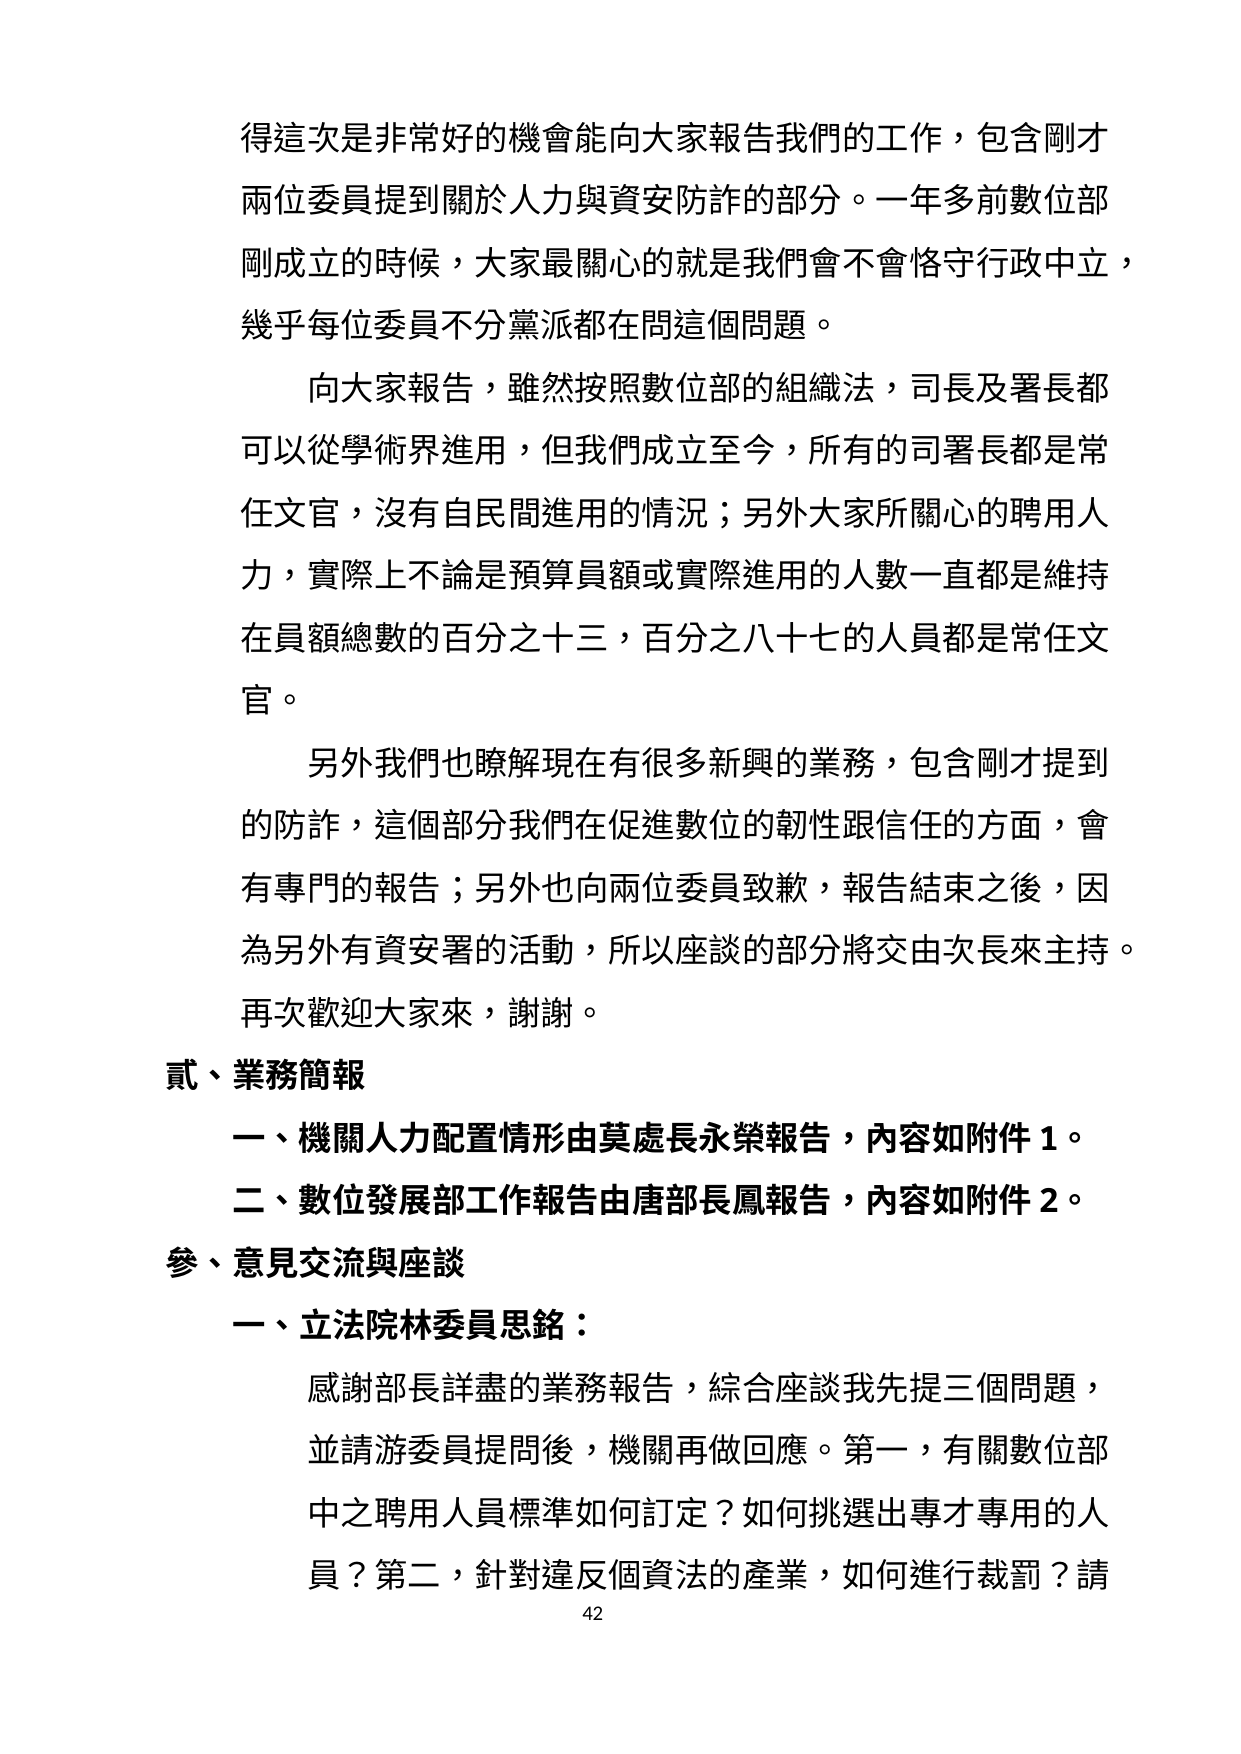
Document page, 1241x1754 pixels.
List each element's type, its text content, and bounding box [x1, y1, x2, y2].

text 一、機關人力配置情形由莫處長永榮報告，內容如附件1。 [165, 1094, 1110, 1157]
text 貳、業務簡報 [165, 1032, 1110, 1094]
text 另外我們也瞭解現在有很多新興的業務，包含剛才提到的防詐，這個部分我們在促進數位的韌性跟信任的方面，會有專門的報告；另外也向兩位委員致歉，報告結束之後，因為另外有資安署的活動，所以座談的部分將交由次長來主持。再次歡迎大家來，謝謝。 [240, 719, 1110, 1032]
text 二、數位發展部工作報告由唐部長鳳報告，內容如附件2。 [165, 1157, 1110, 1219]
text 一、立法院林委員思銘： [232, 1282, 1110, 1344]
text 林召委、游委員，以及所有我們立法院的好朋友，我覺得這次是非常好的機會能向大家報告我們的工作，包含剛才兩位委員提到關於人力與資安防詐的部分。一年多前數位部剛成立的時候，大家最關心的就是我們會不會恪守行政中立，幾乎每位委員不分黨派都在問這個問題。 [240, 94, 1110, 344]
text 感謝部長詳盡的業務報告，綜合座談我先提三個問題，並請游委員提問後，機關再做回應。第一，有關數位部中之聘用人員標準如何訂定？如何挑選出專才專用的人員？第二，針對違反個資法的產業，如何進行裁罰？請 [307, 1344, 1110, 1594]
text 參、意見交流與座談 [165, 1219, 1110, 1282]
text 向大家報告，雖然按照數位部的組織法，司長及署長都可以從學術界進用，但我們成立至今，所有的司署長都是常任文官，沒有自民間進用的情況；另外大家所關心的聘用人力，實際上不論是預算員額或實際進用的人數一直都是維持在員額總數的百分之十三，百分之八十七的人員都是常任文官。 [240, 344, 1110, 719]
